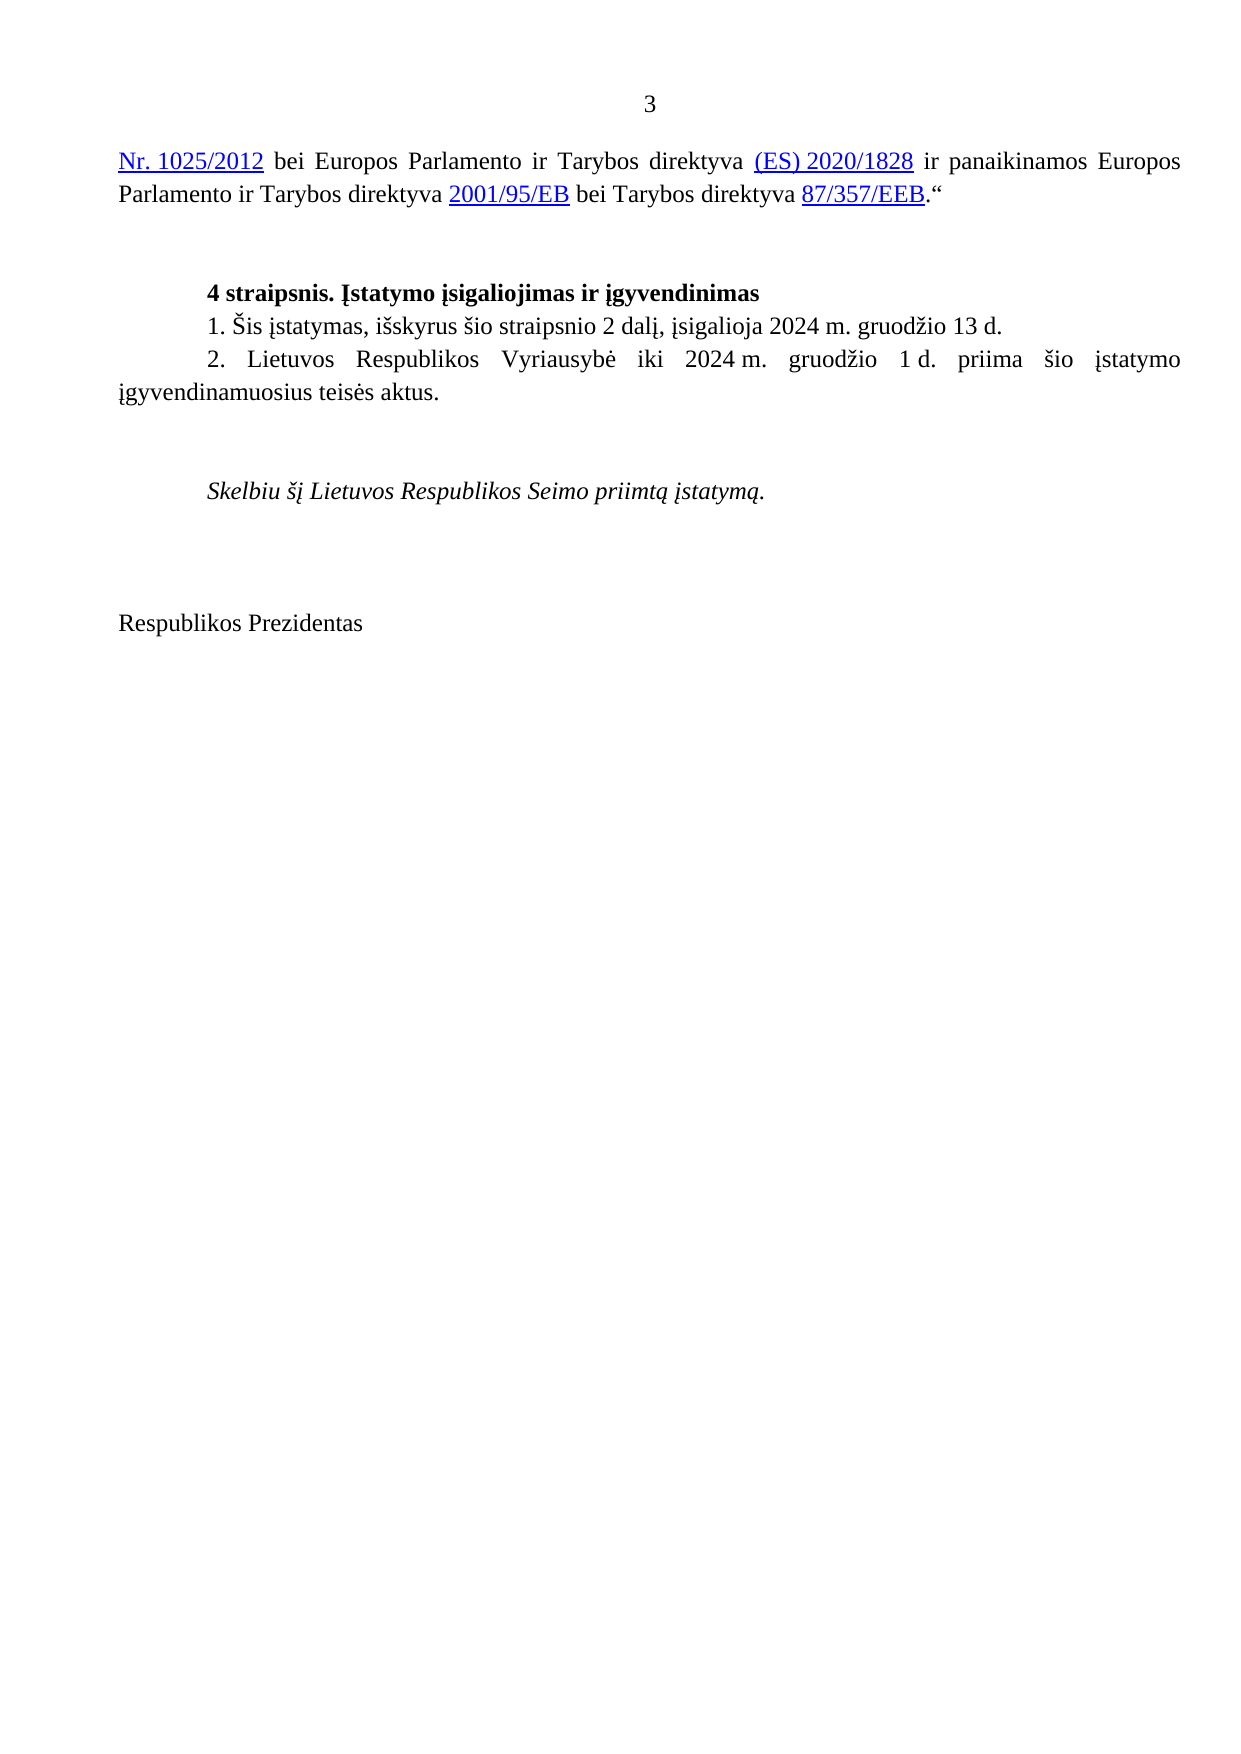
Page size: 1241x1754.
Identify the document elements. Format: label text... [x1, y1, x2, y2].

text Skelbiu šį Lietuvos Respublikos Seimo priimtą įstatymą. [118, 476, 1181, 505]
text 4 straipsnis. Įstatymo įsigaliojimas ir įgyvendinimas [118, 278, 1181, 307]
text Respublikos Prezidentas [118, 608, 1181, 637]
text 2. Lietuvos Respublikos Vyriausybė iki 2024 m. gruodžio 1 d. priima šio įstatymo įgyvendinamuosius teisės aktus. [118, 344, 1181, 406]
text 1. Šis įstatymas, išskyrus šio straipsnio 2 dalį, įsigalioja 2024 m. gruodžio 13 d. [118, 311, 1181, 340]
text Nr. 1025/2012 bei Europos Parlamento ir Tarybos direktyva (ES) 2020/1828 ir panaikinamos Europos Parlamento ir Tarybos direktyva 2001/95/EB bei Tarybos direktyva 87/357/EEB.“ [118, 146, 1181, 208]
